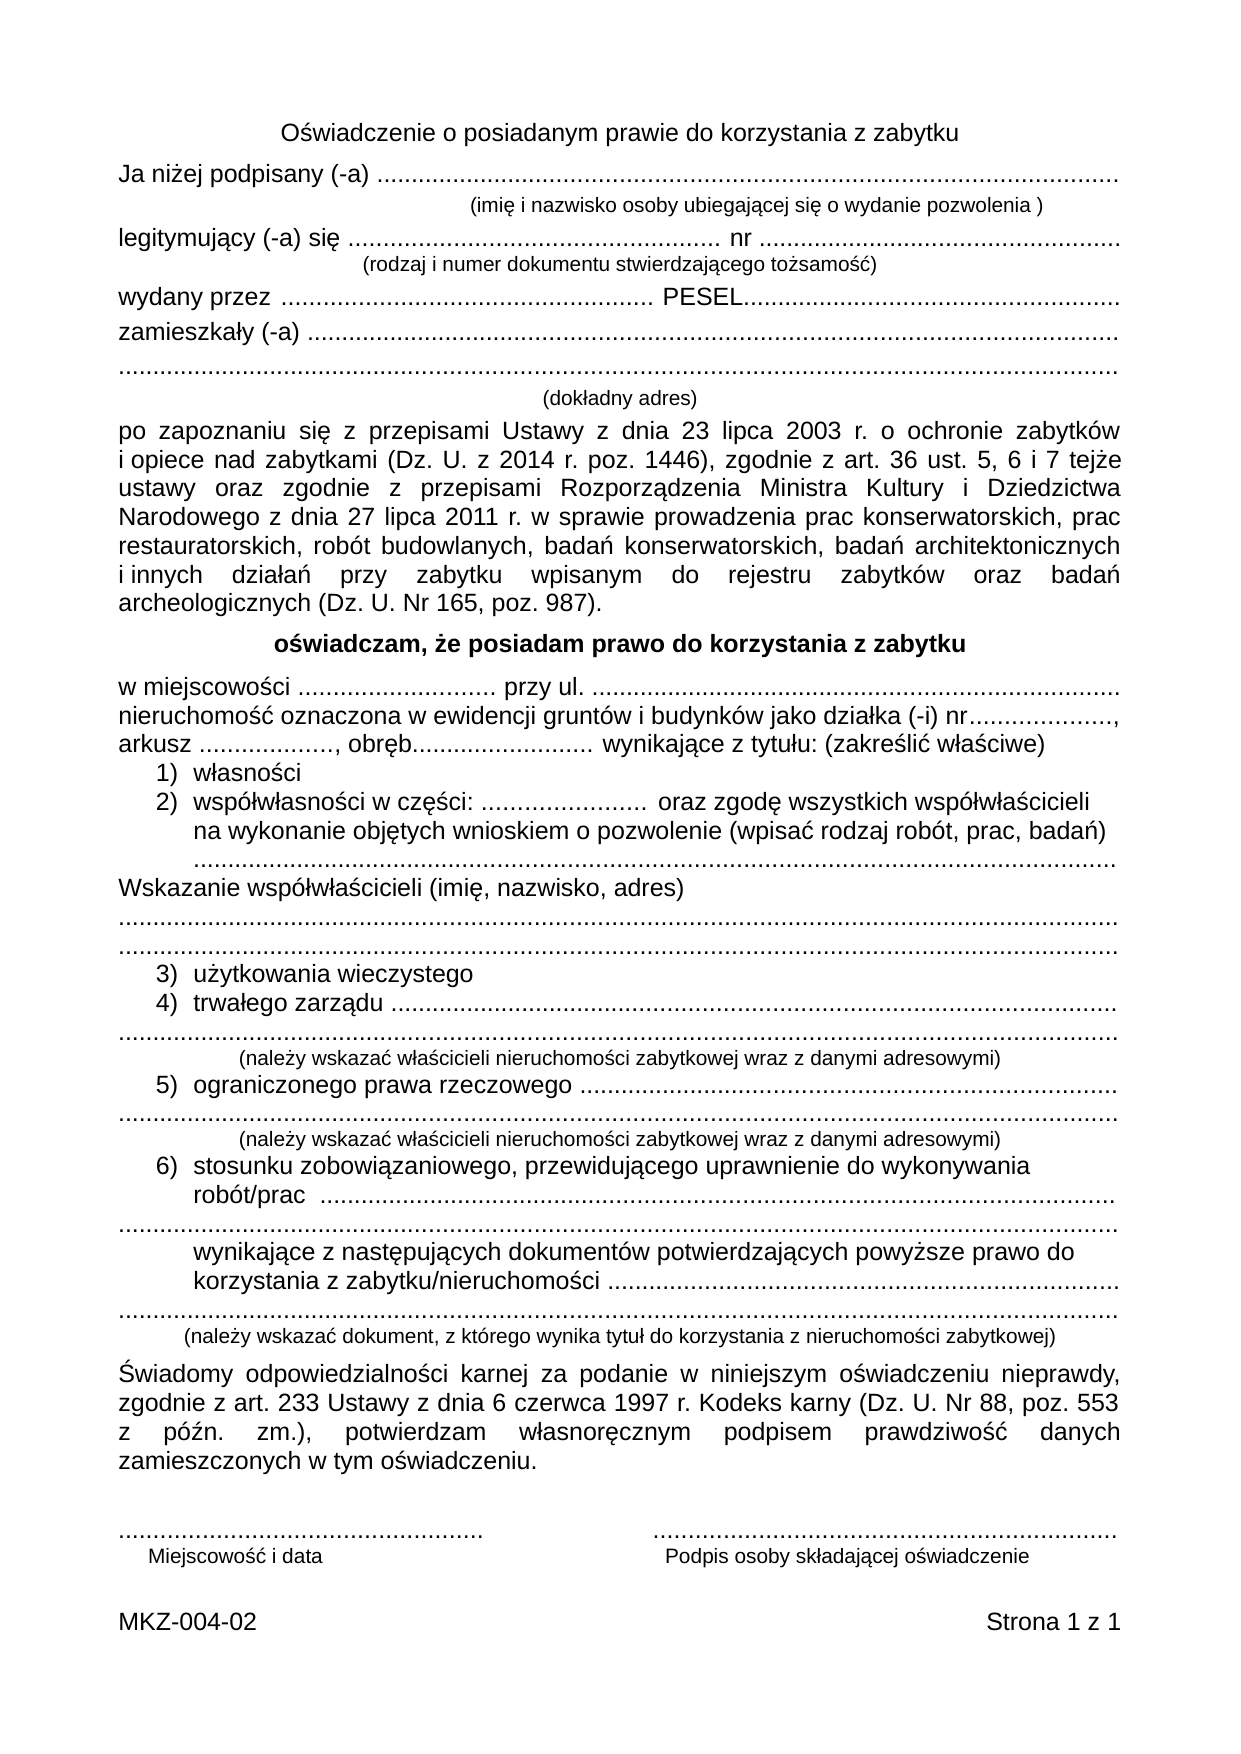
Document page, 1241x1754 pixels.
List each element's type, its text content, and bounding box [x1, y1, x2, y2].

text legitymujący (-a) się nr (rodzaj i numer dokumentu stwierdzającego tożsamość) [118, 223, 1122, 276]
text Ja niżej podpisany (-a) [118, 159, 1122, 187]
text (należy wskazać właścicieli nieruchomości zabytkowej wraz z danymi adresowymi) [118, 1046, 1122, 1070]
text (dokładny adres) [118, 386, 1122, 410]
text Świadomy odpowiedzialności karnej za podanie w niniejszym oświadczeniu nieprawdy, zgodnie z art. 233 Ustawy z dnia 6 czerwca 1997 r. Kodeks karny (Dz. U. Nr 88, poz. 553 z późn. zm.), potwierdzam własnoręcznym podpisem prawdziwość danych zamieszczonych w tym oświadczeniu. [118, 1359, 1122, 1474]
text zamieszkały (-a) [118, 317, 1122, 345]
text (należy wskazać dokument, z którego wynika tytuł do korzystania z nieruchomości zabytkowej) [118, 1324, 1122, 1348]
list użytkowania wieczystego [156, 959, 1122, 988]
text nieruchomość oznaczona w ewidencji gruntów i budynków jako działka (-i) nr , [118, 701, 1122, 729]
list ograniczonego prawa rzeczowego [156, 1070, 1122, 1098]
list stosunku zobowiązaniowego, przewidującego uprawnienie do wykonywania robót/prac [156, 1151, 1122, 1209]
text Oświadczenie o posiadanym prawie do korzystania z zabytku [118, 118, 1122, 147]
text po zapoznaniu się z przepisami Ustawy z dnia 23 lipca 2003 r. o ochronie zabytków i opiece nad zabytkami (Dz. U. z 2014 r. poz. 1446), zgodnie z art. 36 ust. 5, 6 i 7 tejże ustawy oraz zgodnie z przepisami Rozporządzenia Ministra Kultury i Dziedzictwa Narodowego z dnia 27 lipca 2011 r. w sprawie prowadzenia prac konserwatorskich, prac restauratorskich, robót budowlanych, badań konserwatorskich, badań architektonicznych i innych działań przy zabytku wpisanym do rejestru zabytków oraz badań archeologicznych (Dz. U. Nr 165, poz. 987). [118, 416, 1122, 617]
list współwłasności w części: oraz zgodę wszystkich współwłaścicieli na wykonanie objętych wnioskiem o pozwolenie (wpisać rodzaj robót, prac, badań) [156, 787, 1122, 844]
text arkusz , obręb wynikające z tytułu: (zakreślić właściwe) [118, 729, 1122, 758]
text w miejscowości przy ul. [118, 672, 1122, 701]
text oświadczam, że posiadam prawo do korzystania z zabytku [118, 629, 1122, 658]
text Wskazanie współwłaścicieli (imię, nazwisko, adres) [118, 873, 1122, 902]
text wydany przez PESEL [118, 282, 1122, 311]
text (imię i nazwisko osoby ubiegającej się o wydanie pozwolenia ) [118, 193, 1122, 217]
list wynikające z następujących dokumentów potwierdzających powyższe prawo do korzystania z zabytku/nieruchomości [156, 1237, 1122, 1295]
text (należy wskazać właścicieli nieruchomości zabytkowej wraz z danymi adresowymi) [118, 1127, 1122, 1151]
text Miejscowość i data Podpis osoby składającej oświadczenie [148, 1544, 1122, 1568]
list własności [156, 758, 1122, 787]
list trwałego zarządu [156, 988, 1122, 1017]
